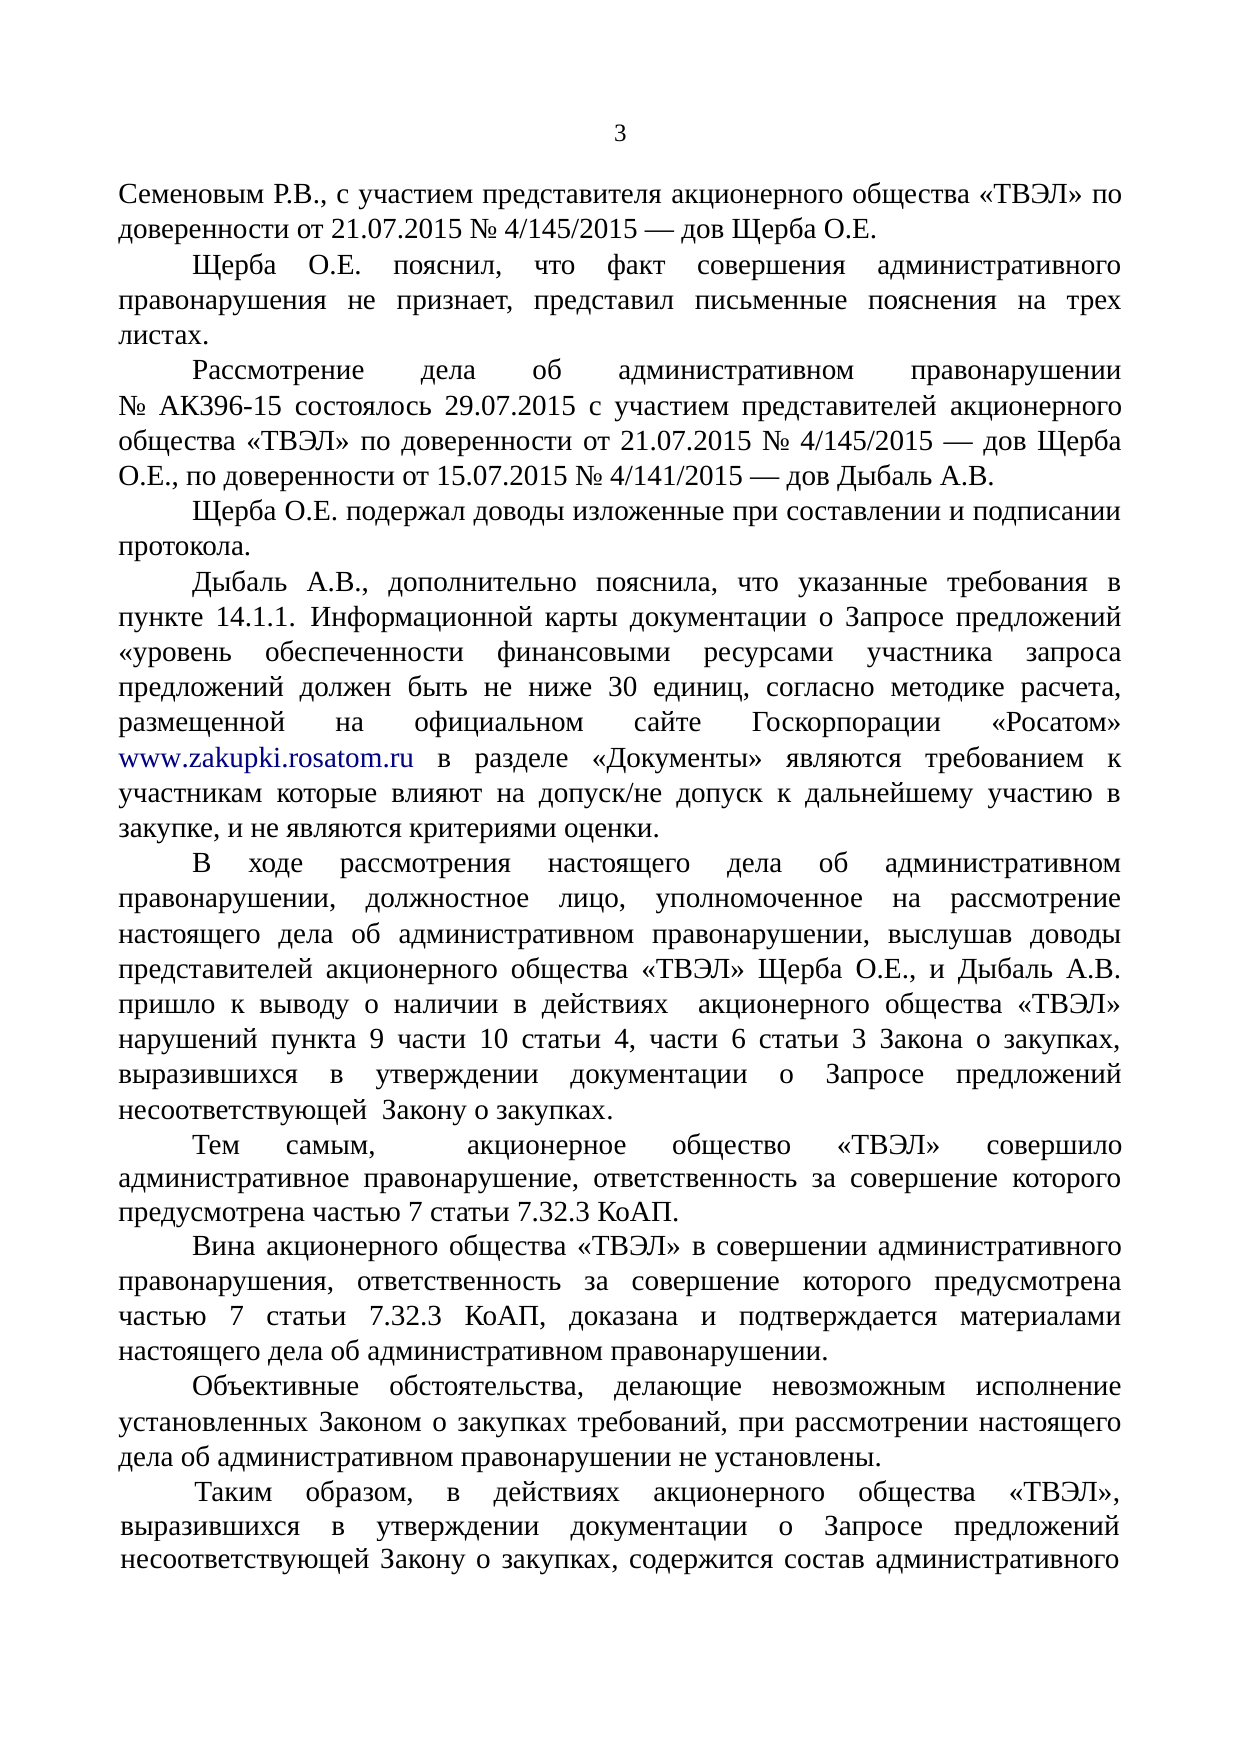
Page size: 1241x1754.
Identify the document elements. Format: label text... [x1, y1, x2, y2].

text Вина акционерного общества «ТВЭЛ» в совершении административного правонарушения, ответственность за совершение которого предусмотрена частью 7 статьи 7.32.3 КоАП, доказана и подтверждается материалами настоящего дела об административном правонарушении. [118, 1228, 1122, 1367]
text В ходе рассмотрения настоящего дела об административном правонарушении, должностное лицо, уполномоченное на рассмотрение настоящего дела об административном правонарушении, выслушав доводы представителей акционерного общества «ТВЭЛ» Щерба О.Е., и Дыбаль А.В. пришло к выводу о наличии в действиях акционерного общества «ТВЭЛ» нарушений пункта 9 части 10 статьи 4, части 6 статьи 3 Закона о закупках, выразившихся в утверждении документации о Запросе предложений несоответствующей Закону о закупках. [118, 845, 1122, 1125]
text Щерба О.Е. пояснил, что факт совершения административного правонарушения не признает, представил письменные пояснения на трех листах. [118, 247, 1122, 351]
text Рассмотрение дела об административном правонарушении № АК396-15 состоялось 29.07.2015 с участием представителей акционерного общества «ТВЭЛ» по доверенности от 21.07.2015 № 4/145/2015 — дов Щерба О.Е., по доверенности от 15.07.2015 № 4/141/2015 — дов Дыбаль А.В. [118, 352, 1122, 492]
text Таким образом, в действиях акционерного общества «ТВЭЛ», выразившихся в утверждении документации о Запросе предложений несоответствующей Закону о закупках, содержится состав административного [120, 1474, 1120, 1575]
text Щерба О.Е. подержал доводы изложенные при составлении и подписании протокола. [118, 493, 1122, 562]
text Объективные обстоятельства, делающие невозможным исполнение установленных Законом о закупках требований, при рассмотрении настоящего дела об административном правонарушении не установлены. [118, 1368, 1122, 1472]
text Тем самым, акционерное общество «ТВЭЛ» совершило административное правонарушение, ответственность за совершение которого предусмотрена частью 7 статьи 7.32.3 КоАП. [118, 1127, 1122, 1228]
text Семеновым Р.В., с участием представителя акционерного общества «ТВЭЛ» по доверенности от 21.07.2015 № 4/145/2015 — дов Щерба О.Е. [118, 176, 1122, 245]
text Дыбаль А.В., дополнительно пояснила, что указанные требования в пункте 14.1.1. Информационной карты документации о Запросе предложений «уровень обеспеченности финансовыми ресурсами участника запроса предложений должен быть не ниже 30 единиц, согласно методике расчета, размещенной на официальном сайте Госкорпорации «Росатом» www.zakupki.rosatom.ru в разделе «Документы» являются требованием к участникам которые влияют на допуск/не допуск к дальнейшему участию в закупке, и не являются критериями оценки. [118, 564, 1122, 844]
